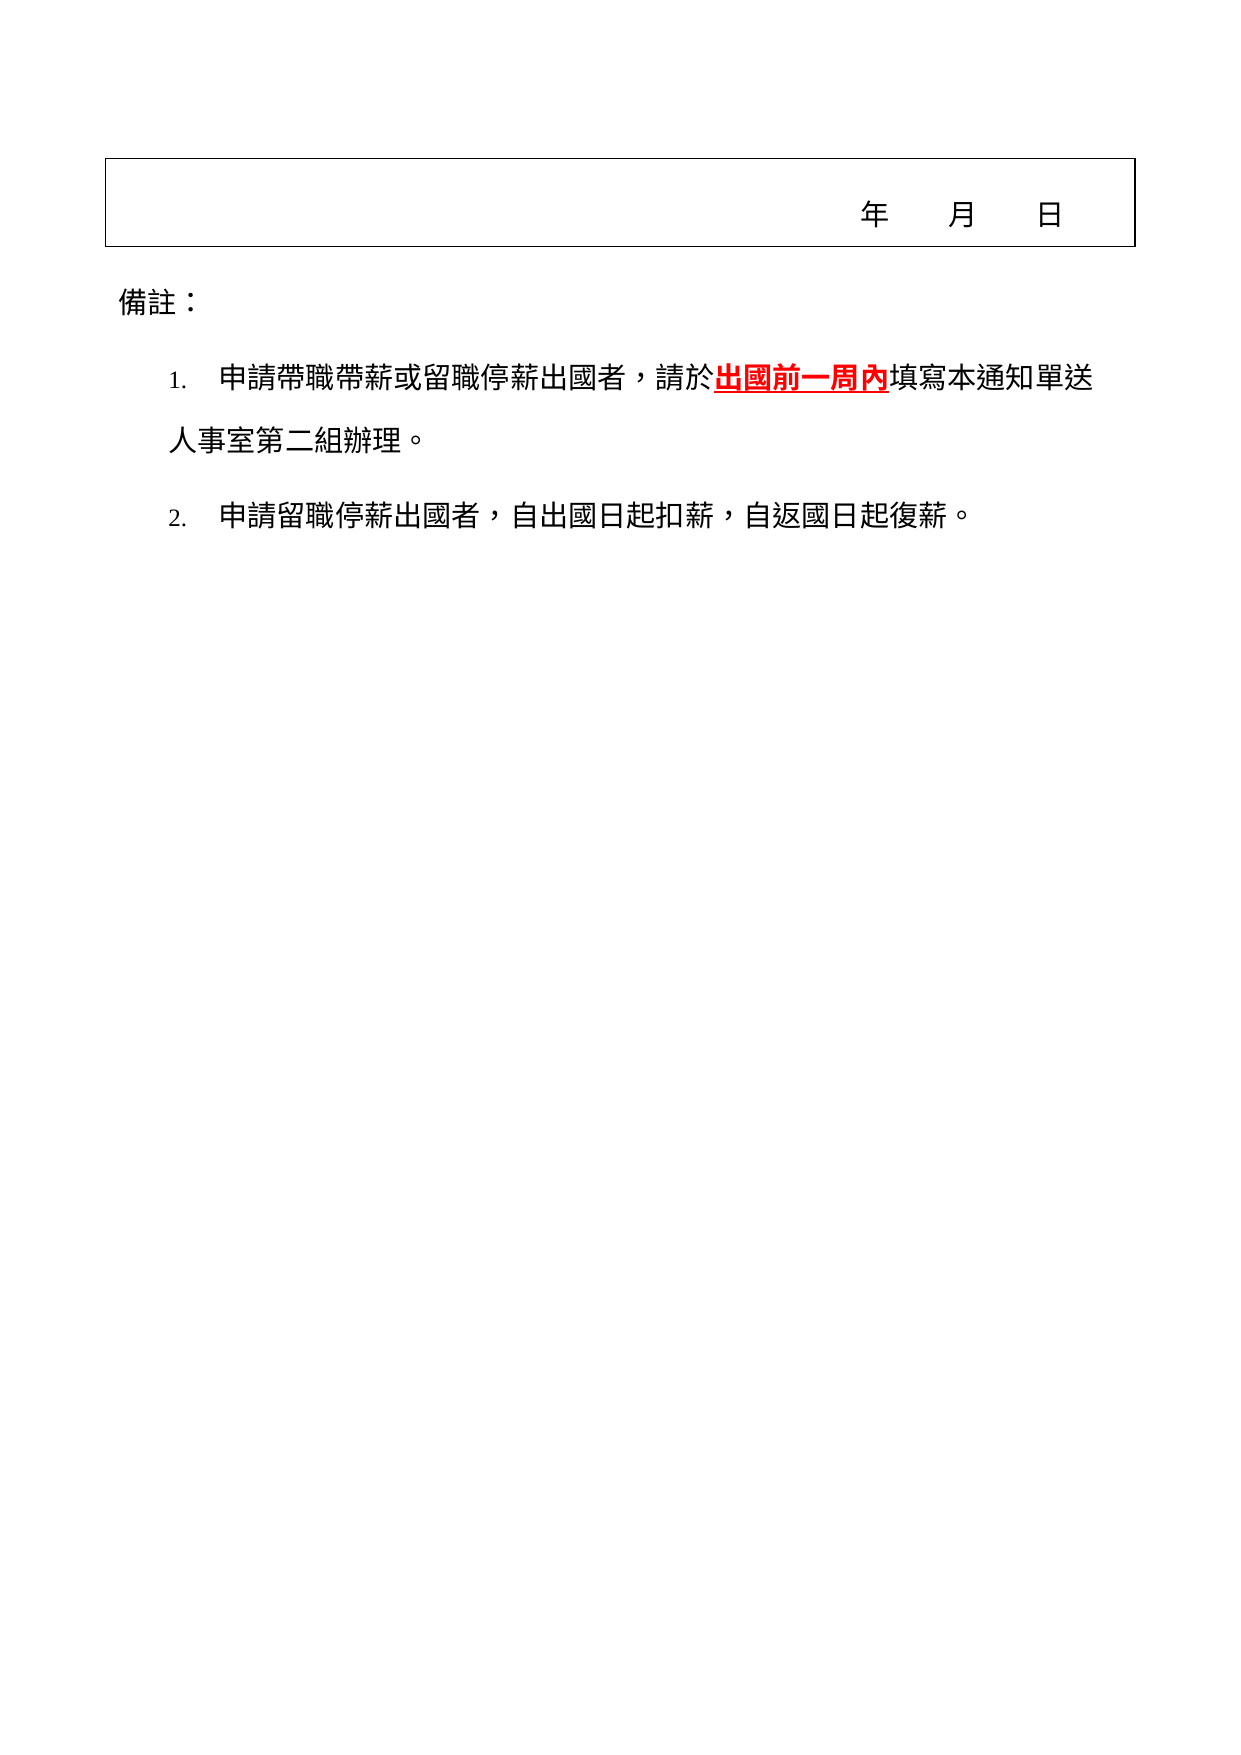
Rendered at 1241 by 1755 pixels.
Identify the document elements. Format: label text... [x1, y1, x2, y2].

table_cell 年 月 日 [106, 159, 1134, 246]
text 備註： [118, 259, 1122, 322]
list 申請帶職帶薪或留職停薪出國者，請於出國前一周內填寫本通知單送人事室第二組辦理。 [168, 334, 1122, 459]
list 申請留職停薪出國者，自出國日起扣薪，自返國日起復薪。 [168, 472, 1122, 534]
